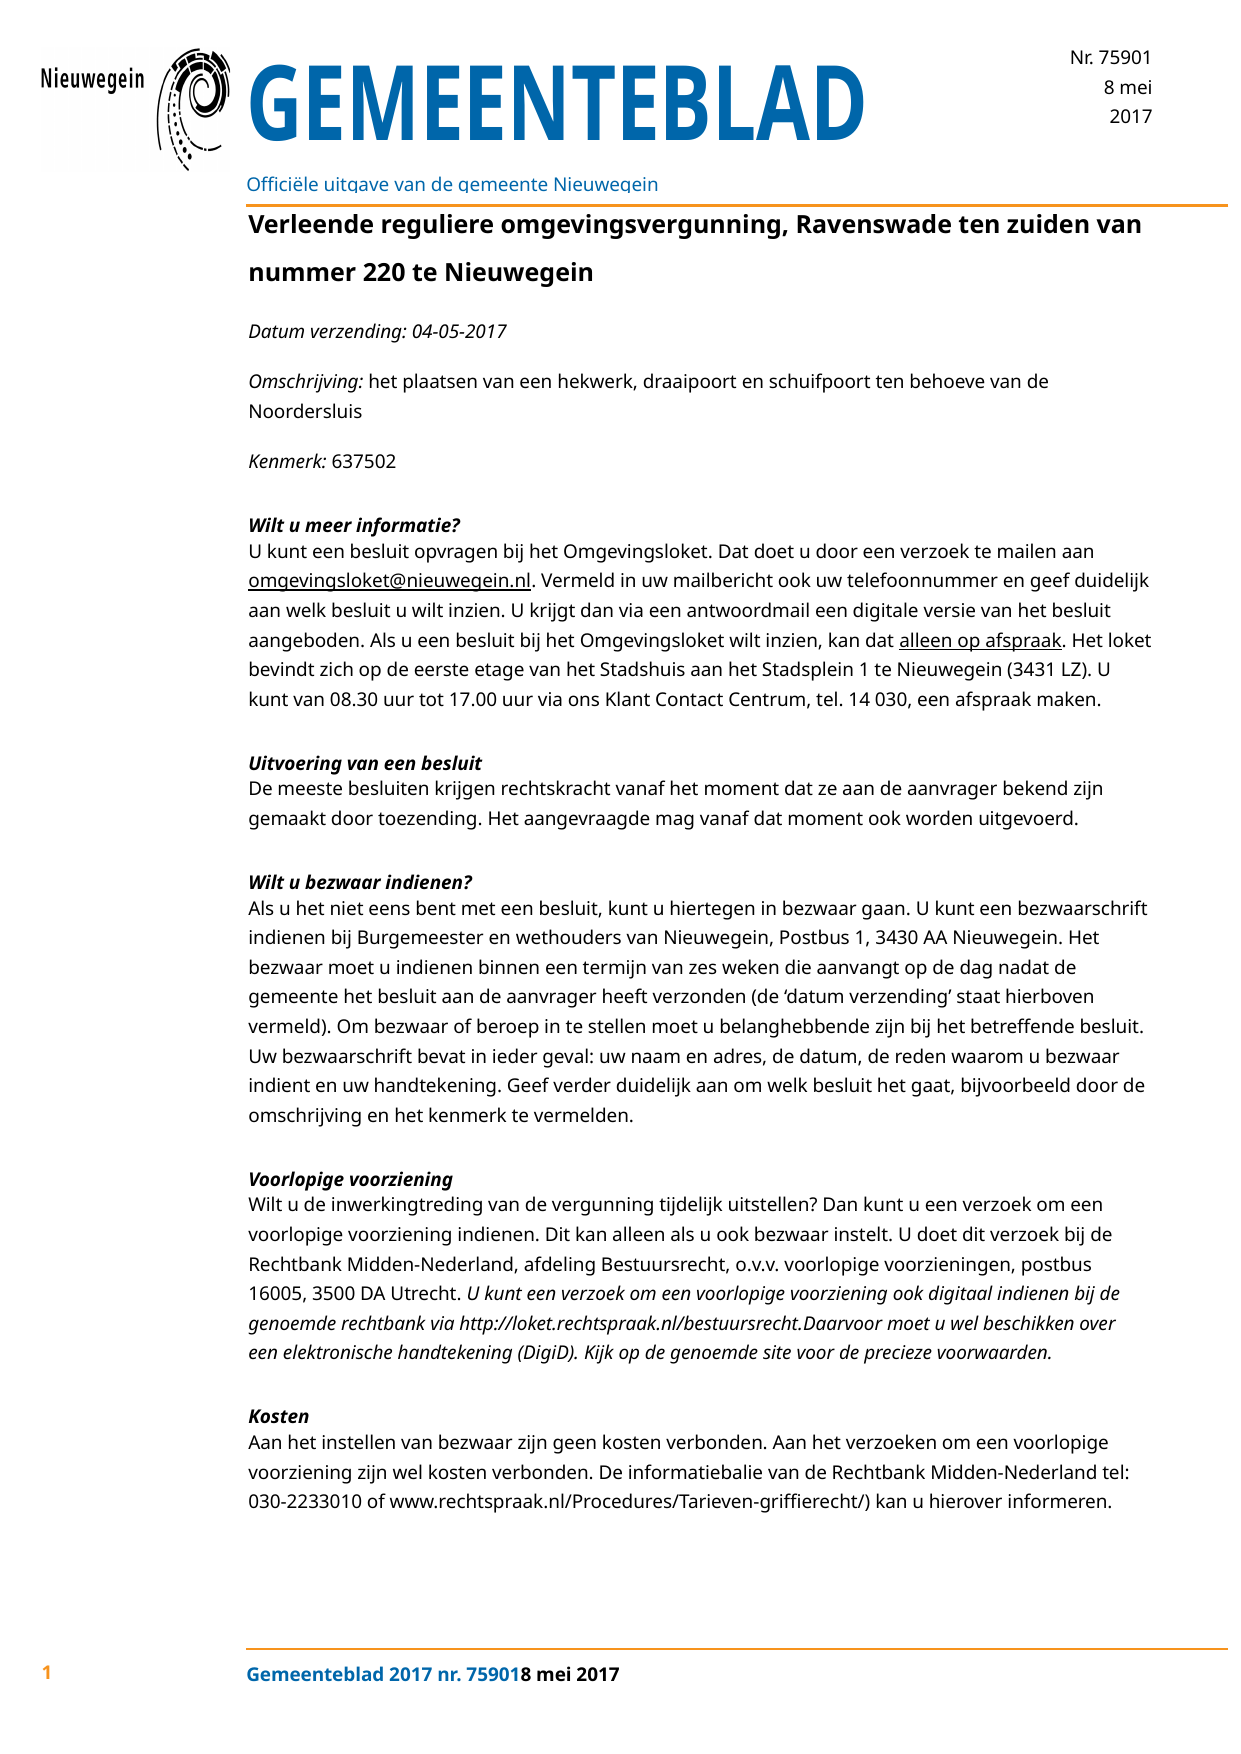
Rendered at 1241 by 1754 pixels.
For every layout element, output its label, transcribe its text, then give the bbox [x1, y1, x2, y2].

text Als u het niet eens bent met een besluit, kunt u hiertegen in bezwaar gaan. U kunt een bezwaarschrift indienen bij Burgemeester en wethouders van Nieuwegein, Postbus 1, 3430 AA Nieuwegein. Het bezwaar moet u indienen binnen een termijn van zes weken die aanvangt op de dag nadat de gemeente het besluit aan de aanvrager heeft verzonden (de ‘datum verzending’ staat hierboven vermeld). Om bezwaar of beroep in te stellen moet u belanghebbende zijn bij het betreffende besluit. Uw bezwaarschrift bevat in ieder geval: uw naam en adres, de datum, de reden waarom u bezwaar indient en uw handtekening. Geef verder duidelijk aan om welk besluit het gaat, bijvoorbeeld door de omschrijving en het kenmerk te vermelden. [248, 895, 1152, 1128]
text Wilt u de inwerkingtreding van de vergunning tijdelijk uitstellen? Dan kunt u een verzoek om een voorlopige voorziening indienen. Dit kan alleen als u ook bezwaar instelt. U doet dit verzoek bij de Rechtbank Midden-Nederland, afdeling Bestuursrecht, o.v.v. voorlopige voorzieningen, postbus 16005, 3500 DA Utrecht. U kunt een verzoek om een voorlopige voorziening ook digitaal indienen bij de genoemde rechtbank via http://loket.rechtspraak.nl/bestuursrecht.Daarvoor moet u wel beschikken over een elektronische handtekening (DigiD). Kijk op de genoemde site voor de precieze voorwaarden. [248, 1192, 1152, 1365]
text Kenmerk: 637502 [248, 448, 1152, 474]
text Datum verzending: 04-05-2017 [248, 318, 1152, 344]
text Wilt u bezwaar indienen? [248, 869, 1152, 895]
text Wilt u meer informatie? [248, 512, 1152, 538]
text Omschrijving: het plaatsen van een hekwerk, draaipoort en schuifpoort ten behoeve van de Noordersluis [248, 368, 1152, 424]
picture [41, 47, 231, 172]
text Aan het instellen van bezwaar zijn geen kosten verbonden. Aan het verzoeken om een voorlopige voorziening zijn wel kosten verbonden. De informatiebalie van de Rechtbank Midden-Nederland tel: 030-2233010 of www.rechtspraak.nl/Procedures/Tarieven-griffierecht/) kan u hierover informeren. [248, 1429, 1152, 1514]
text Verleende reguliere omgevingsvergunning, Ravenswade ten zuiden van nummer 220 te Nieuwegein [248, 207, 1152, 288]
text U kunt een besluit opvragen bij het Omgevingsloket. Dat doet u door een verzoek te mailen aan omgevingsloket@nieuwegein.nl. Vermeld in uw mailbericht ook uw telefoonnummer en geef duidelijk aan welk besluit u wilt inzien. U krijgt dan via een antwoordmail een digitale versie van het besluit aangeboden. Als u een besluit bij het Omgevingsloket wilt inzien, kan dat alleen op afspraak. Het loket bevindt zich op de eerste etage van het Stadshuis aan het Stadsplein 1 te Nieuwegein (3431 LZ). U kunt van 08.30 uur tot 17.00 uur via ons Klant Contact Centrum, tel. 14 030, een afspraak maken. [248, 538, 1152, 712]
text Uitvoering van een besluit [248, 750, 1152, 776]
text Voorlopige voorziening [248, 1166, 1152, 1192]
text Kosten [248, 1403, 1152, 1429]
text De meeste besluiten krijgen rechtskracht vanaf het moment dat ze aan de aanvrager bekend zijn gemaakt door toezending. Het aangevraagde mag vanaf dat moment ook worden uitgevoerd. [248, 776, 1152, 831]
